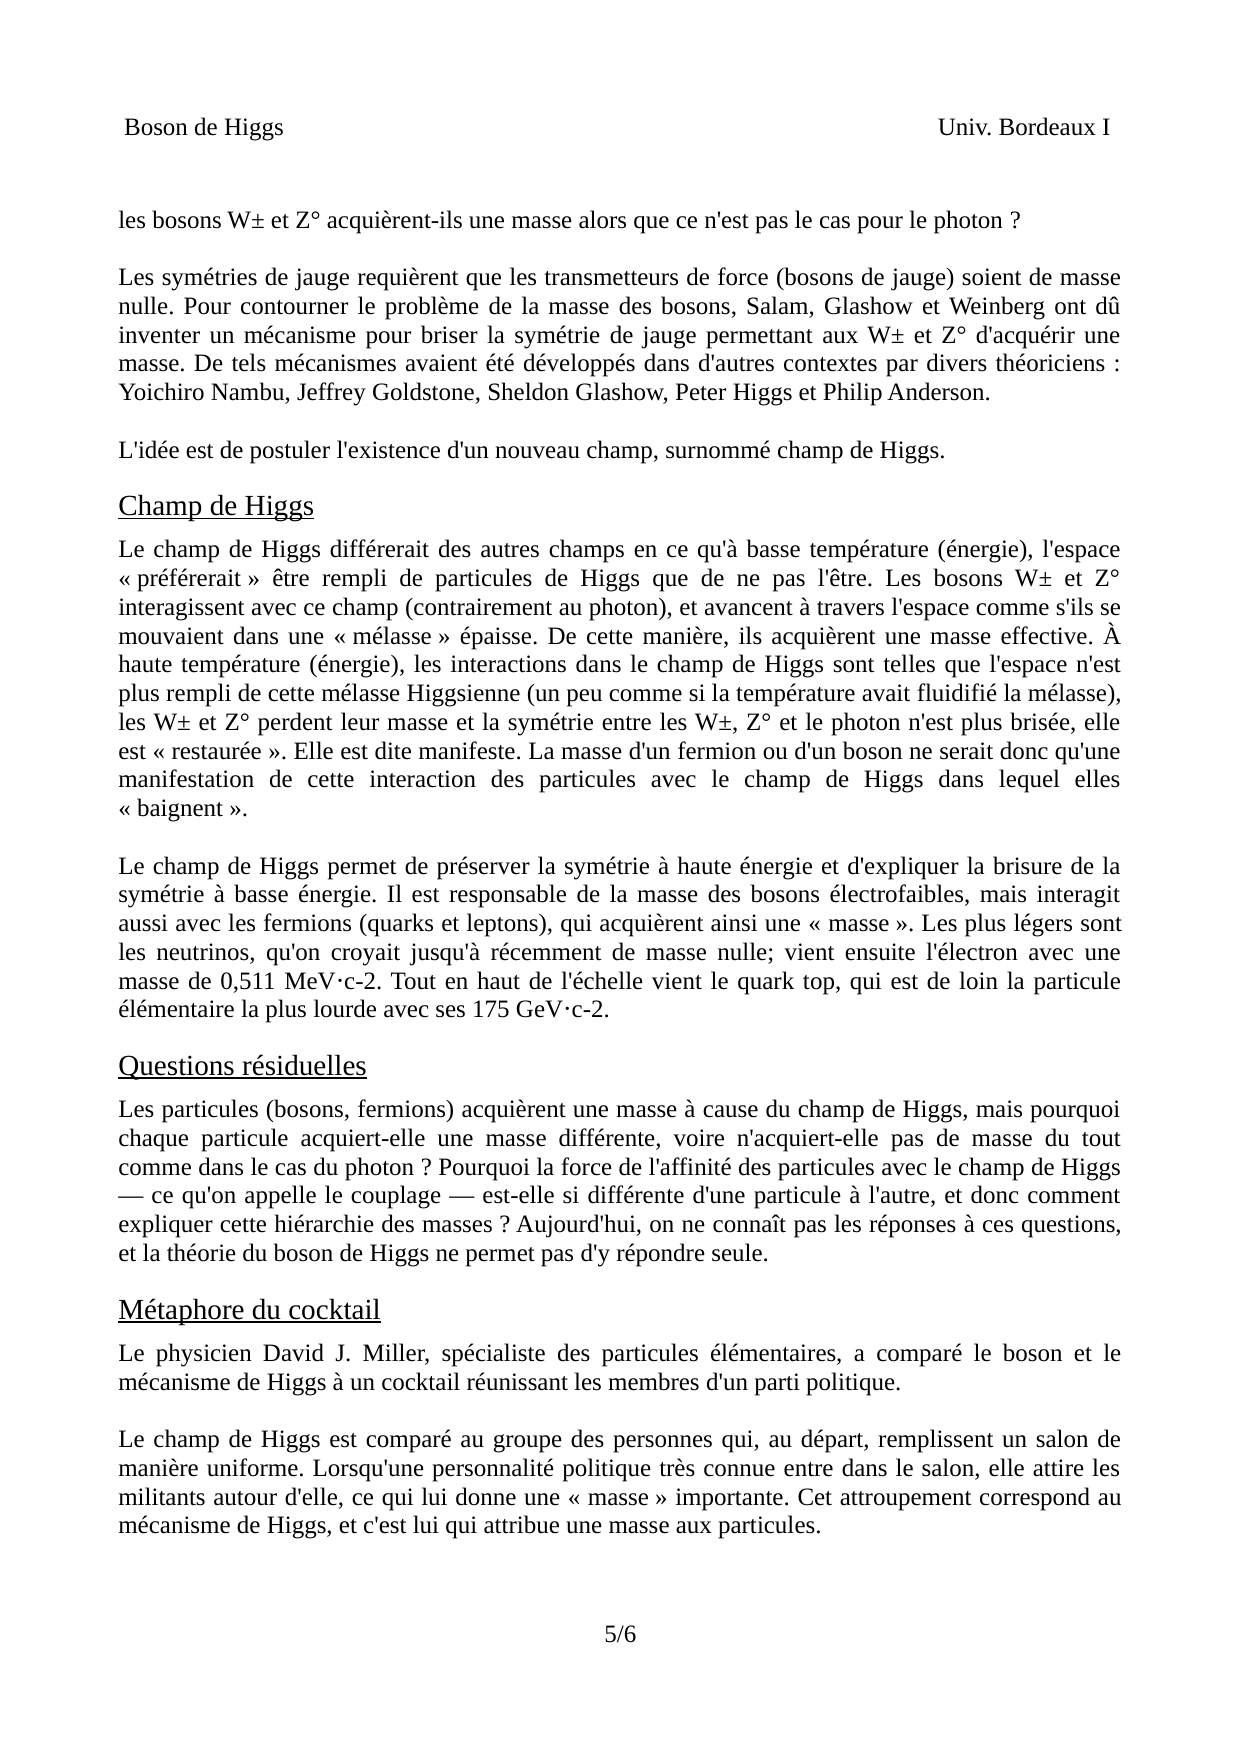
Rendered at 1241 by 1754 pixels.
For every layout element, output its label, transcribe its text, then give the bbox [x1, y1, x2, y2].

text Le champ de Higgs est comparé au groupe des personnes qui, au départ, remplissent un salon de manière uniforme. Lorsqu'une personnalité politique très connue entre dans le salon, elle attire les militants autour d'elle, ce qui lui donne une « masse » importante. Cet attroupement correspond au mécanisme de Higgs, et c'est lui qui attribue une masse aux particules. [118, 1424, 1122, 1539]
subtitle Champ de Higgs [118, 488, 1122, 522]
text Le champ de Higgs permet de préserver la symétrie à haute énergie et d'expliquer la brisure de la symétrie à basse énergie. Il est responsable de la masse des bosons électrofaibles, mais interagit aussi avec les fermions (quarks et leptons), qui acquièrent ainsi une « masse ». Les plus légers sont les neutrinos, qu'on croyait jusqu'à récemment de masse nulle; vient ensuite l'électron avec une masse de 0,511 MeV⋅c-2. Tout en haut de l'échelle vient le quark top, qui est de loin la particule élémentaire la plus lourde avec ses 175 GeV⋅c-2. [118, 851, 1122, 1023]
subtitle Métaphore du cocktail [118, 1292, 1122, 1325]
text Le champ de Higgs différerait des autres champs en ce qu'à basse température (énergie), l'espace « préférerait » être rempli de particules de Higgs que de ne pas l'être. Les bosons W± et Z° interagissent avec ce champ (contrairement au photon), et avancent à travers l'espace comme s'ils se mouvaient dans une « mélasse » épaisse. De cette manière, ils acquièrent une masse effective. À haute température (énergie), les interactions dans le champ de Higgs sont telles que l'espace n'est plus rempli de cette mélasse Higgsienne (un peu comme si la température avait fluidifié la mélasse), les W± et Z° perdent leur masse et la symétrie entre les W±, Z° et le photon n'est plus brisée, elle est « restaurée ». Elle est dite manifeste. La masse d'un fermion ou d'un boson ne serait donc qu'une manifestation de cette interaction des particules avec le champ de Higgs dans lequel elles « baignent ». [118, 534, 1122, 822]
text Les particules (bosons, fermions) acquièrent une masse à cause du champ de Higgs, mais pourquoi chaque particule acquiert-elle une masse différente, voire n'acquiert-elle pas de masse du tout comme dans le cas du photon ? Pourquoi la force de l'affinité des particules avec le champ de Higgs — ce qu'on appelle le couplage — est-elle si différente d'une particule à l'autre, et donc comment expliquer cette hiérarchie des masses ? Aujourd'hui, on ne connaît pas les réponses à ces questions, et la théorie du boson de Higgs ne permet pas d'y répondre seule. [118, 1094, 1122, 1267]
text L'idée est de postuler l'existence d'un nouveau champ, surnommé champ de Higgs. [118, 435, 1122, 463]
text les bosons W± et Z° acquièrent-ils une masse alors que ce n'est pas le cas pour le photon ? [118, 205, 1122, 233]
text Les symétries de jauge requièrent que les transmetteurs de force (bosons de jauge) soient de masse nulle. Pour contourner le problème de la masse des bosons, Salam, Glashow et Weinberg ont dû inventer un mécanisme pour briser la symétrie de jauge permettant aux W± et Z° d'acquérir une masse. De tels mécanismes avaient été développés dans d'autres contextes par divers théoriciens : Yoichiro Nambu, Jeffrey Goldstone, Sheldon Glashow, Peter Higgs et Philip Anderson. [118, 262, 1122, 406]
text Le physicien David J. Miller, spécialiste des particules élémentaires, a comparé le boson et le mécanisme de Higgs à un cocktail réunissant les membres d'un parti politique. [118, 1338, 1122, 1395]
subtitle Questions résiduelles [118, 1048, 1122, 1082]
